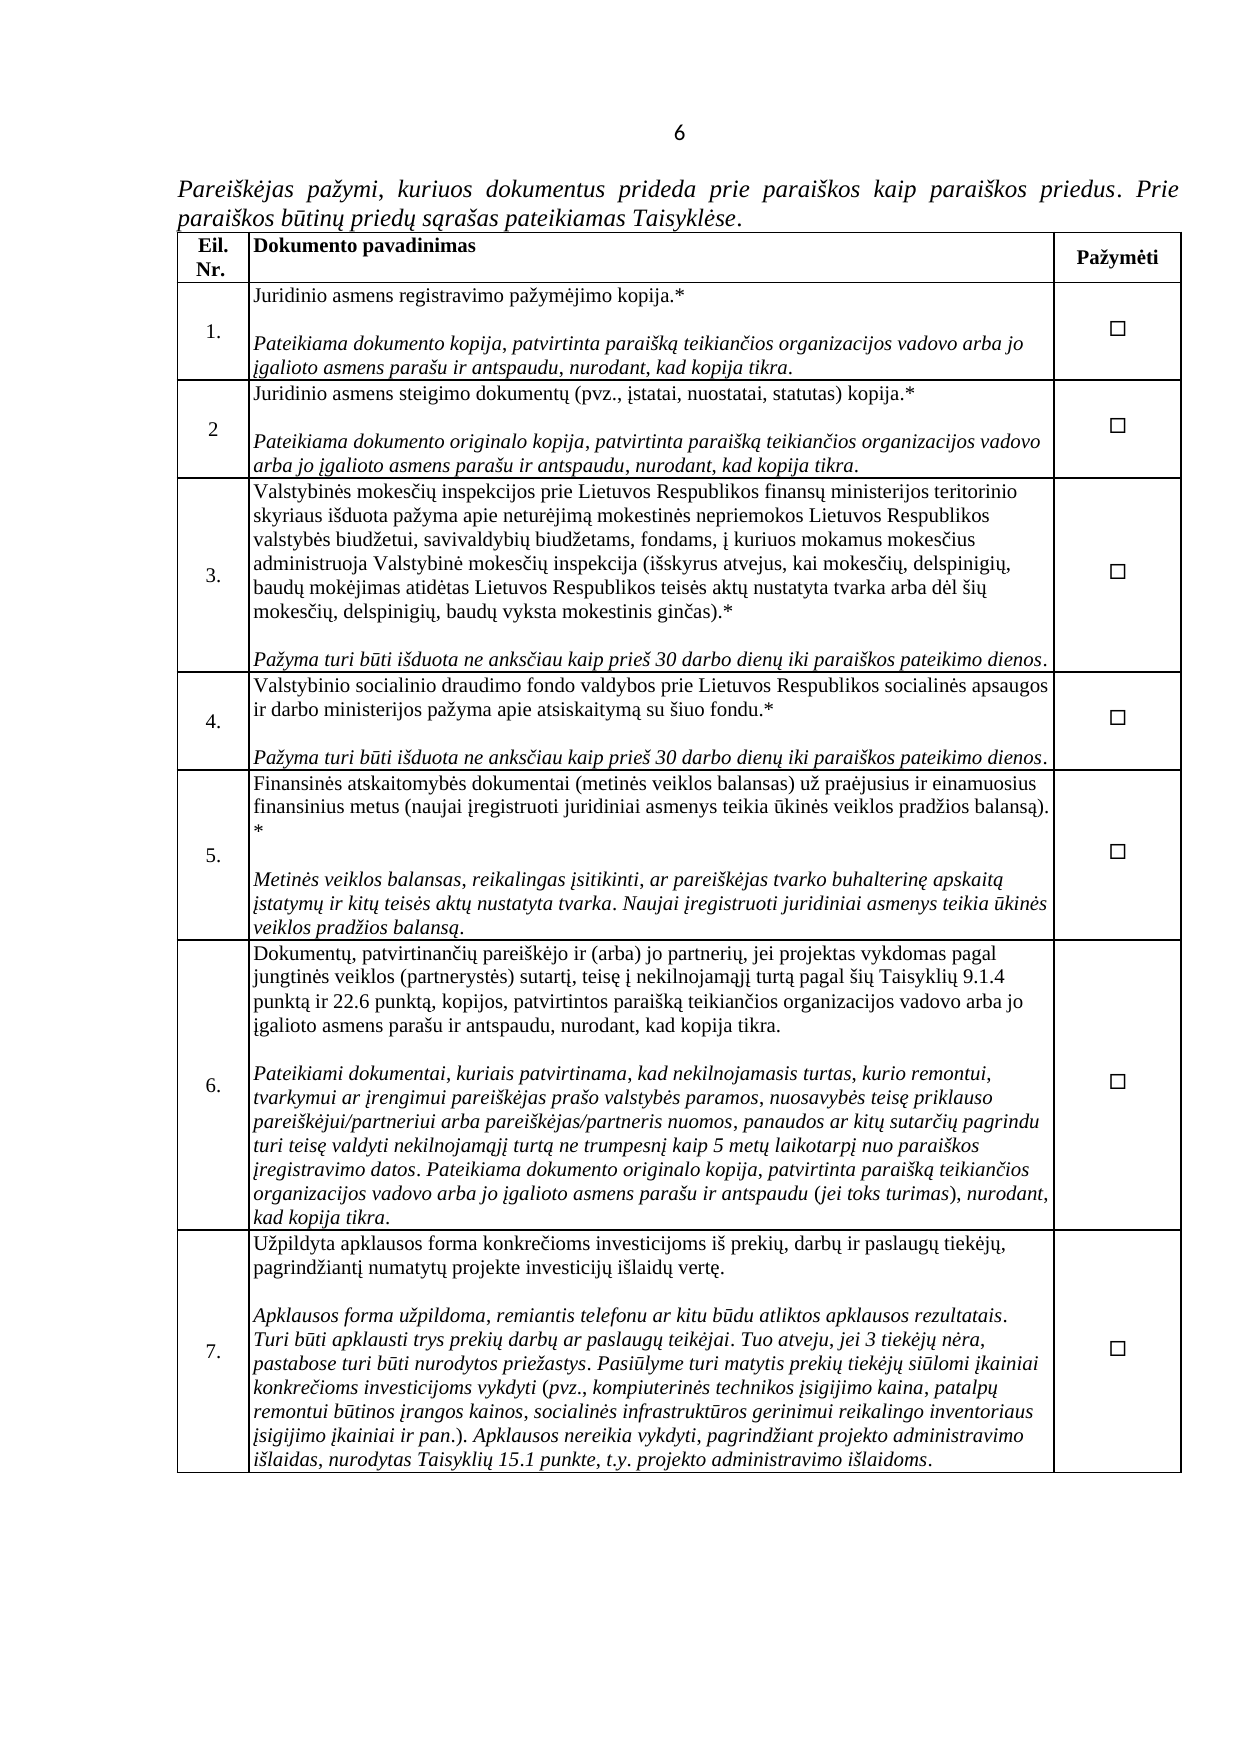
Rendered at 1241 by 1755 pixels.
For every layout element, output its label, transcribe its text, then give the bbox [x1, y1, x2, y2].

table_cell 1. [178, 283, 248, 379]
table_cell Valstybinės mokesčių inspekcijos prie Lietuvos Respublikos finansų ministerijos teritorinio skyriaus išduota pažyma apie neturėjimą mokestinės nepriemokos Lietuvos Respublikos valstybės biudžetui, savivaldybių biudžetams, fondams, į kuriuos mokamus mokesčius administruoja Valstybinė mokesčių inspekcija (išskyrus atvejus, kai mokesčių, delspinigių, baudų mokėjimas atidėtas Lietuvos Respublikos teisės aktų nustatyta tvarka arba dėl šių mokesčių, delspinigių, baudų vyksta mokestinis ginčas).* Pažyma turi būti išduota ne anksčiau kaip prieš 30 darbo dienų iki paraiškos pateikimo dienos. [250, 479, 1053, 671]
table_cell Juridinio asmens registravimo pažymėjimo kopija.* Pateikiama dokumento kopija, patvirtinta paraišką teikiančios organizacijos vadovo arba jo įgalioto asmens parašu ir antspaudu, nurodant, kad kopija tikra. [250, 283, 1053, 379]
table_cell Valstybinio socialinio draudimo fondo valdybos prie Lietuvos Respublikos socialinės apsaugos ir darbo ministerijos pažyma apie atsiskaitymą su šiuo fondu.* Pažyma turi būti išduota ne anksčiau kaip prieš 30 darbo dienų iki paraiškos pateikimo dienos. [250, 673, 1053, 769]
table_cell Finansinės atskaitomybės dokumentai (metinės veiklos balansas) už praėjusius ir einamuosius finansinius metus (naujai įregistruoti juridiniai asmenys teikia ūkinės veiklos pradžios balansą). * Metinės veiklos balansas, reikalingas įsitikinti, ar pareiškėjas tvarko buhalterinę apskaitą įstatymų ir kitų teisės aktų nustatyta tvarka. Naujai įregistruoti juridiniai asmenys teikia ūkinės veiklos pradžios balansą. [250, 771, 1053, 939]
table_cell  [1055, 673, 1180, 769]
table_header Pažymėti [1055, 233, 1180, 281]
table_cell 3. [178, 479, 248, 671]
table_header Eil. Nr. [178, 233, 248, 281]
text Pareiškėjas pažymi, kuriuos dokumentus prideda prie paraiškos kaip paraiškos priedus. Prie paraiškos būtinų priedų sąrašas pateikiamas Taisyklėse. [177, 174, 1181, 232]
table_cell  [1055, 1231, 1180, 1471]
table_cell Dokumentų, patvirtinančių pareiškėjo ir (arba) jo partnerių, jei projektas vykdomas pagal jungtinės veiklos (partnerystės) sutartį, teisę į nekilnojamąjį turtą pagal šių Taisyklių 9.1.4 punktą ir 22.6 punktą, kopijos, patvirtintos paraišką teikiančios organizacijos vadovo arba jo įgalioto asmens parašu ir antspaudu, nurodant, kad kopija tikra. Pateikiami dokumentai, kuriais patvirtinama, kad nekilnojamasis turtas, kurio remontui, tvarkymui ar įrengimui pareiškėjas prašo valstybės paramos, nuosavybės teisę priklauso pareiškėjui/partneriui arba pareiškėjas/partneris nuomos, panaudos ar kitų sutarčių pagrindu turi teisę valdyti nekilnojamąjį turtą ne trumpesnį kaip 5 metų laikotarpį nuo paraiškos įregistravimo datos. Pateikiama dokumento originalo kopija, patvirtinta paraišką teikiančios organizacijos vadovo arba jo įgalioto asmens parašu ir antspaudu (jei toks turimas), nurodant, kad kopija tikra. [250, 941, 1053, 1229]
table_cell 7. [178, 1231, 248, 1471]
table_header Dokumento pavadinimas [250, 233, 1053, 281]
table_cell 6. [178, 941, 248, 1229]
table_cell 5. [178, 771, 248, 939]
table_cell  [1055, 941, 1180, 1229]
table_cell  [1055, 283, 1180, 379]
table_cell 2 [178, 381, 248, 477]
table_cell  [1055, 381, 1180, 477]
table_cell Užpildyta apklausos forma konkrečioms investicijoms iš prekių, darbų ir paslaugų tiekėjų, pagrindžiantį numatytų projekte investicijų išlaidų vertę. Apklausos forma užpildoma, remiantis telefonu ar kitu būdu atliktos apklausos rezultatais. Turi būti apklausti trys prekių darbų ar paslaugų teikėjai. Tuo atveju, jei 3 tiekėjų nėra, pastabose turi būti nurodytos priežastys. Pasiūlyme turi matytis prekių tiekėjų siūlomi įkainiai konkrečioms investicijoms vykdyti (pvz., kompiuterinės technikos įsigijimo kaina, patalpų remontui būtinos įrangos kainos, socialinės infrastruktūros gerinimui reikalingo inventoriaus įsigijimo įkainiai ir pan.). Apklausos nereikia vykdyti, pagrindžiant projekto administravimo išlaidas, nurodytas Taisyklių 15.1 punkte, t.y. projekto administravimo išlaidoms. [250, 1231, 1053, 1471]
table_cell  [1055, 771, 1180, 939]
table_cell 4. [178, 673, 248, 769]
table_cell  [1055, 479, 1180, 671]
table_cell Juridinio asmens steigimo dokumentų (pvz., įstatai, nuostatai, statutas) kopija.* Pateikiama dokumento originalo kopija, patvirtinta paraišką teikiančios organizacijos vadovo arba jo įgalioto asmens parašu ir antspaudu, nurodant, kad kopija tikra. [250, 381, 1053, 477]
